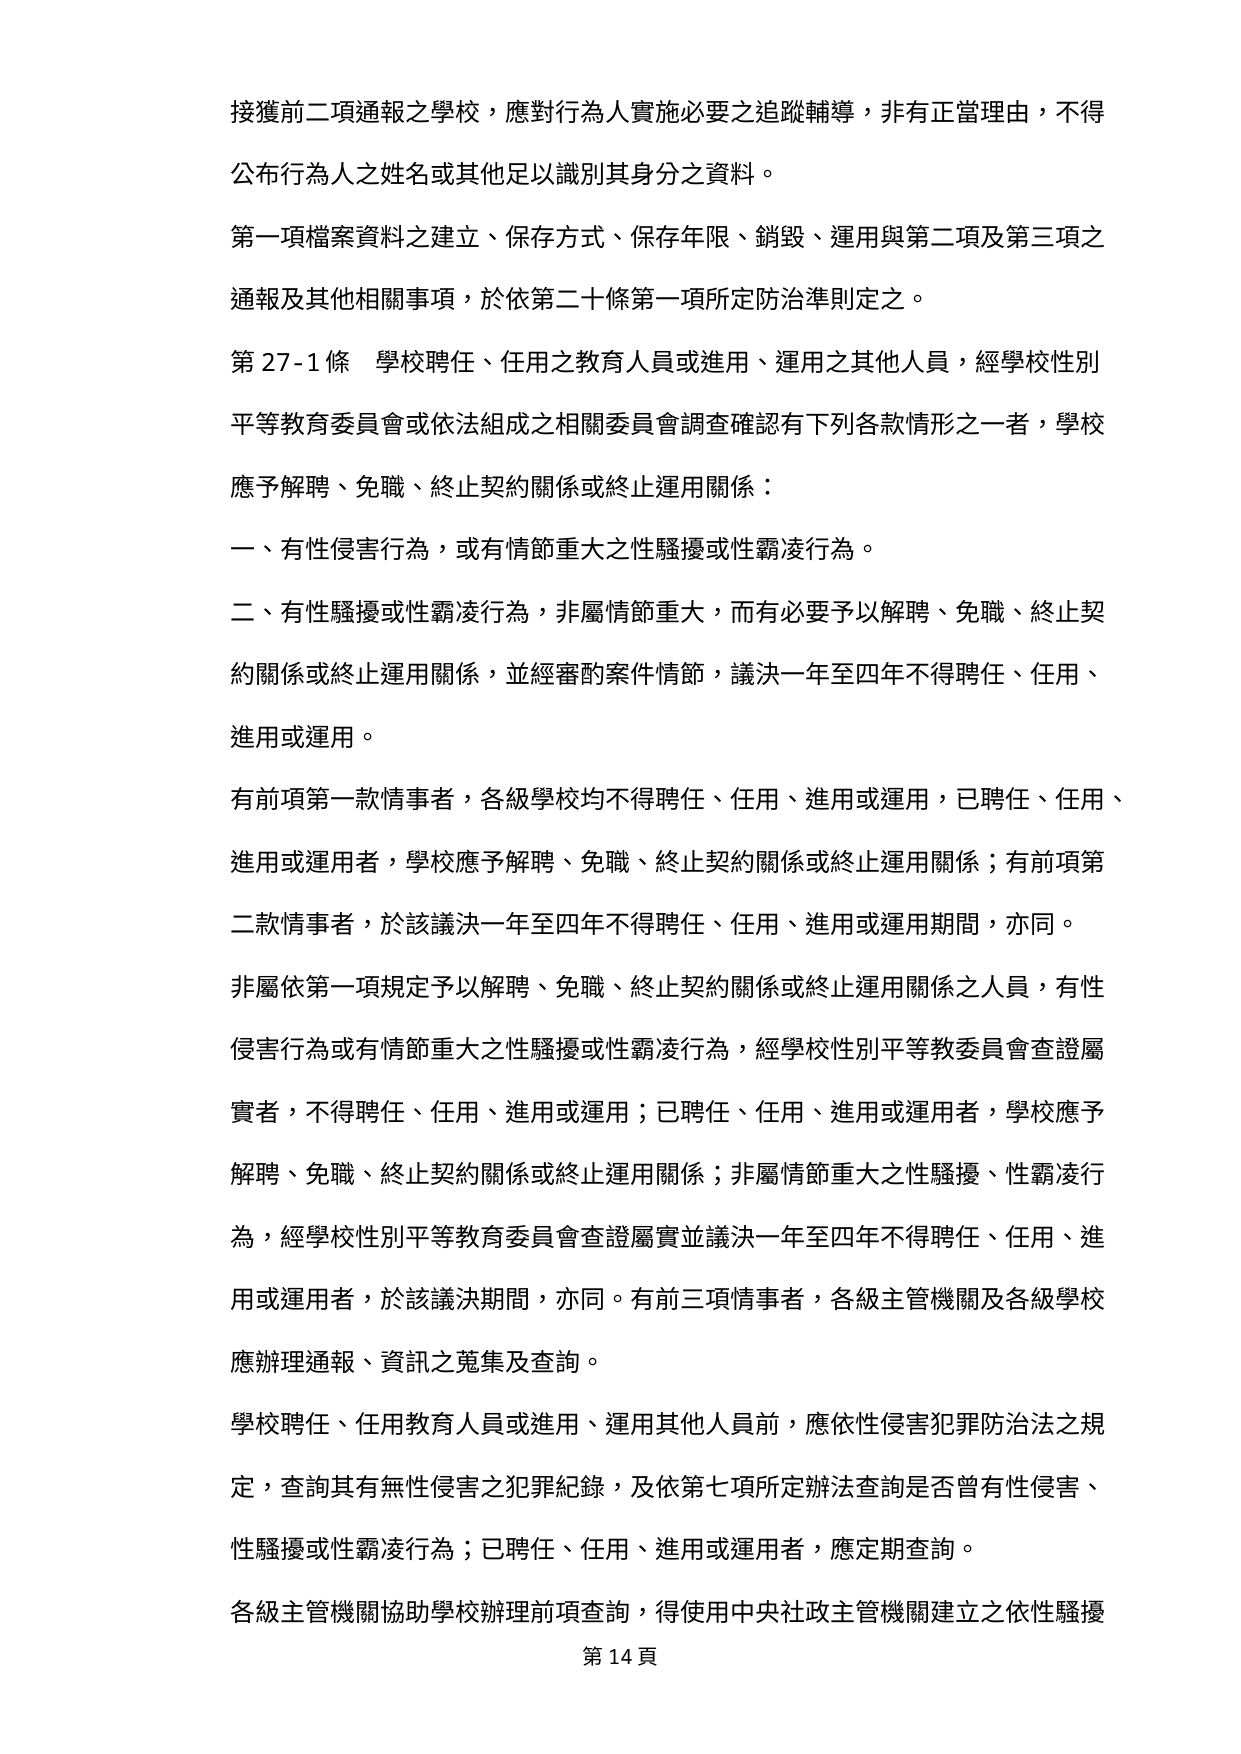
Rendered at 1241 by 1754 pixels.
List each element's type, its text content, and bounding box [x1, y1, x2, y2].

text 接獲前二項通報之學校，應對行為人實施必要之追蹤輔導，非有正當理由，不得公布行為人之姓名或其他足以識別其身分之資料。 第一項檔案資料之建立、保存方式、保存年限、銷毀、運用與第二項及第三項之通報及其他相關事項，於依第二十條第一項所定防治準則定之。 [118, 68, 1122, 318]
text 第27-1條 學校聘任、任用之教育人員或進用、運用之其他人員，經學校性別平等教育委員會或依法組成之相關委員會調查確認有下列各款情形之一者，學校應予解聘、免職、終止契約關係或終止運用關係： 一、有性侵害行為，或有情節重大之性騷擾或性霸凌行為。 二、有性騷擾或性霸凌行為，非屬情節重大，而有必要予以解聘、免職、終止契約關係或終止運用關係，並經審酌案件情節，議決一年至四年不得聘任、任用、進用或運用。 有前項第一款情事者，各級學校均不得聘任、任用、進用或運用，已聘任、任用、進用或運用者，學校應予解聘、免職、終止契約關係或終止運用關係；有前項第二款情事者，於該議決一年至四年不得聘任、任用、進用或運用期間，亦同。 非屬依第一項規定予以解聘、免職、終止契約關係或終止運用關係之人員，有性侵害行為或有情節重大之性騷擾或性霸凌行為，經學校性別平等教委員會查證屬實者，不得聘任、任用、進用或運用；已聘任、任用、進用或運用者，學校應予解聘、免職、終止契約關係或終止運用關係；非屬情節重大之性騷擾、性霸凌行為，經學校性別平等教育委員會查證屬實並議決一年至四年不得聘任、任用、進用或運用者，於該議決期間，亦同。有前三項情事者，各級主管機關及各級學校應辦理通報、資訊之蒐集及查詢。 學校聘任、任用教育人員或進用、運用其他人員前，應依性侵害犯罪防治法之規定，查詢其有無性侵害之犯罪紀錄，及依第七項所定辦法查詢是否曾有性侵害、性騷擾或性霸凌行為；已聘任、任用、進用或運用者，應定期查詢。 各級主管機關協助學校辦理前項查詢，得使用中央社政主管機關建立之依性騷擾防治法第二十條規定受處罰者之資料庫。 前三項之通報、資訊之蒐集、查詢、處理、利用及其他相關事項之辦法，中央主管機關定之。 第一項至第三項之人員適用教師法、教育人員任用條例、公務人員相關法律或陸海空軍相關法律者，其解聘、停聘、免職、撤職、停職或退伍，依各該法律規定辦理，並適用第四項至前項規定；其未解聘、免職、撤職或退伍者，應調離學校現職。 前項以外人員，涉有第一項或第三項情形，於調查期間，學校或主管機關應經性別平等教育委員會決議令其暫時停職；停職原因消滅後復職者，其未發給之薪資應依相關規定予以補發。 [231, 318, 1122, 1631]
